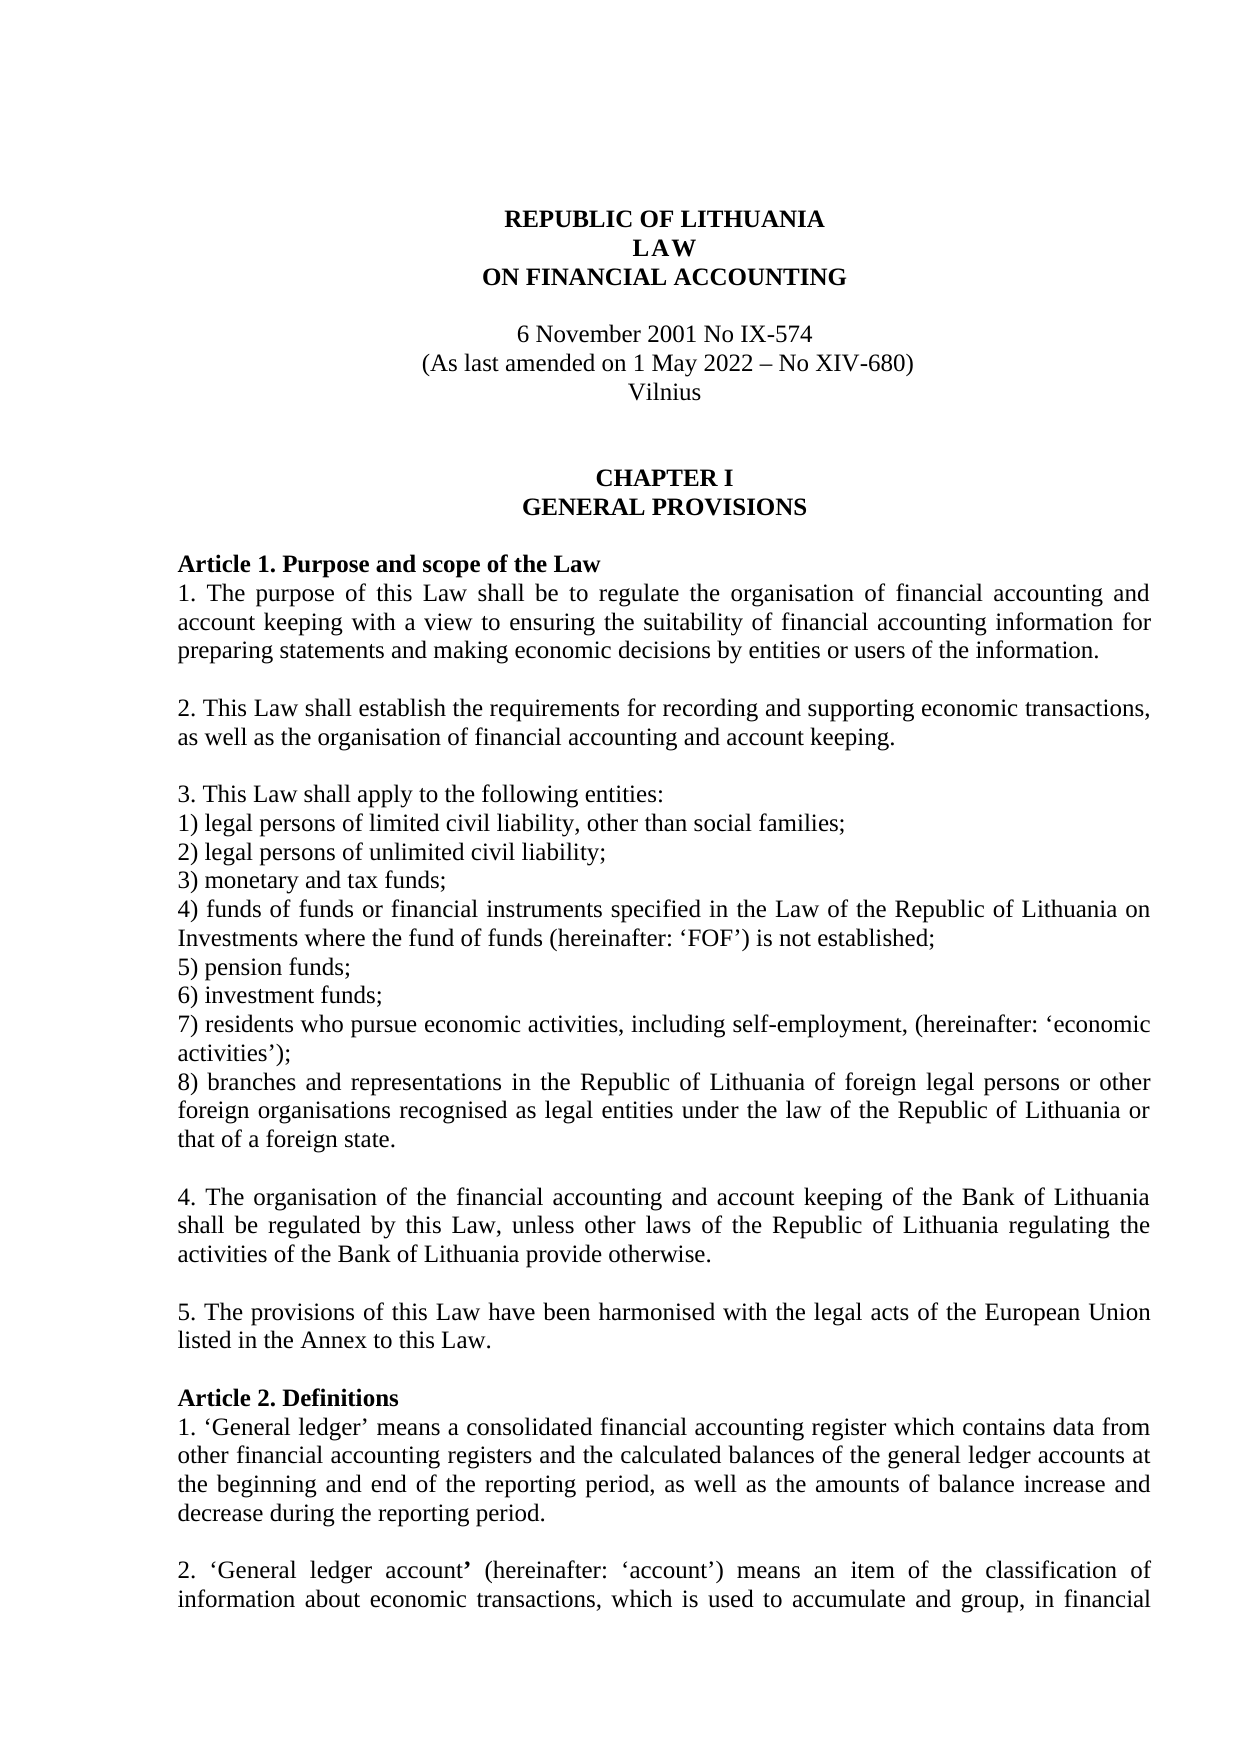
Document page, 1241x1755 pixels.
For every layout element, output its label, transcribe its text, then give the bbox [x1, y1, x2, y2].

text Article 1. Purpose and scope of the Law [177, 549, 1152, 578]
text 4. The organisation of the financial accounting and account keeping of the Bank of Lithuania shall be regulated by this Law, unless other laws of the Republic of Lithuania regulating the activities of the Bank of Lithuania provide otherwise. [177, 1182, 1152, 1268]
text 5. The provisions of this Law have been harmonised with the legal acts of the European Union listed in the Annex to this Law. [177, 1297, 1152, 1354]
text 3. This Law shall apply to the following entities: [177, 779, 1152, 808]
text 2) legal persons of unlimited civil liability; [177, 837, 1152, 866]
text ON FINANCIAL ACCOUNTING [177, 262, 1152, 291]
text 2. ‘General ledger account’ (hereinafter: ‘account’) means an item of the classification of information about economic transactions, which is used to accumulate and group, in financial [177, 1556, 1152, 1613]
text 1) legal persons of limited civil liability, other than social families; [177, 808, 1152, 837]
text 8) branches and representations in the Republic of Lithuania of foreign legal persons or other foreign organisations recognised as legal entities under the law of the Republic of Lithuania or that of a foreign state. [177, 1067, 1152, 1153]
text 3) monetary and tax funds; [177, 866, 1152, 894]
text Article 2. Definitions [177, 1383, 1152, 1412]
text 4) funds of funds or financial instruments specified in the Law of the Republic of Lithuania on Investments where the fund of funds (hereinafter: ‘FOF’) is not established; [177, 894, 1152, 952]
text 1. ‘General ledger’ means a consolidated financial accounting register which contains data from other financial accounting registers and the calculated balances of the general ledger accounts at the beginning and end of the reporting period, as well as the amounts of balance increase and decrease during the reporting period. [177, 1412, 1152, 1527]
text LAW [177, 233, 1152, 262]
text Vilnius [177, 377, 1152, 406]
text (As last amended on 1 May 2022 – No XIV-680) [177, 348, 1152, 377]
text 5) pension funds; [177, 952, 1152, 981]
text CHAPTER I [177, 463, 1152, 492]
text REPUBLIC OF LITHUANIA [177, 204, 1152, 233]
text GENERAL PROVISIONS [177, 492, 1152, 521]
text 1. The purpose of this Law shall be to regulate the organisation of financial accounting and account keeping with a view to ensuring the suitability of financial accounting information for preparing statements and making economic decisions by entities or users of the information. [177, 578, 1152, 664]
text 6) investment funds; [177, 981, 1152, 1009]
text 7) residents who pursue economic activities, including self-employment, (hereinafter: ‘economic activities’); [177, 1009, 1152, 1067]
text 2. This Law shall establish the requirements for recording and supporting economic transactions, as well as the organisation of financial accounting and account keeping. [177, 693, 1152, 751]
text 6 November 2001 No IX-574 [177, 319, 1152, 348]
